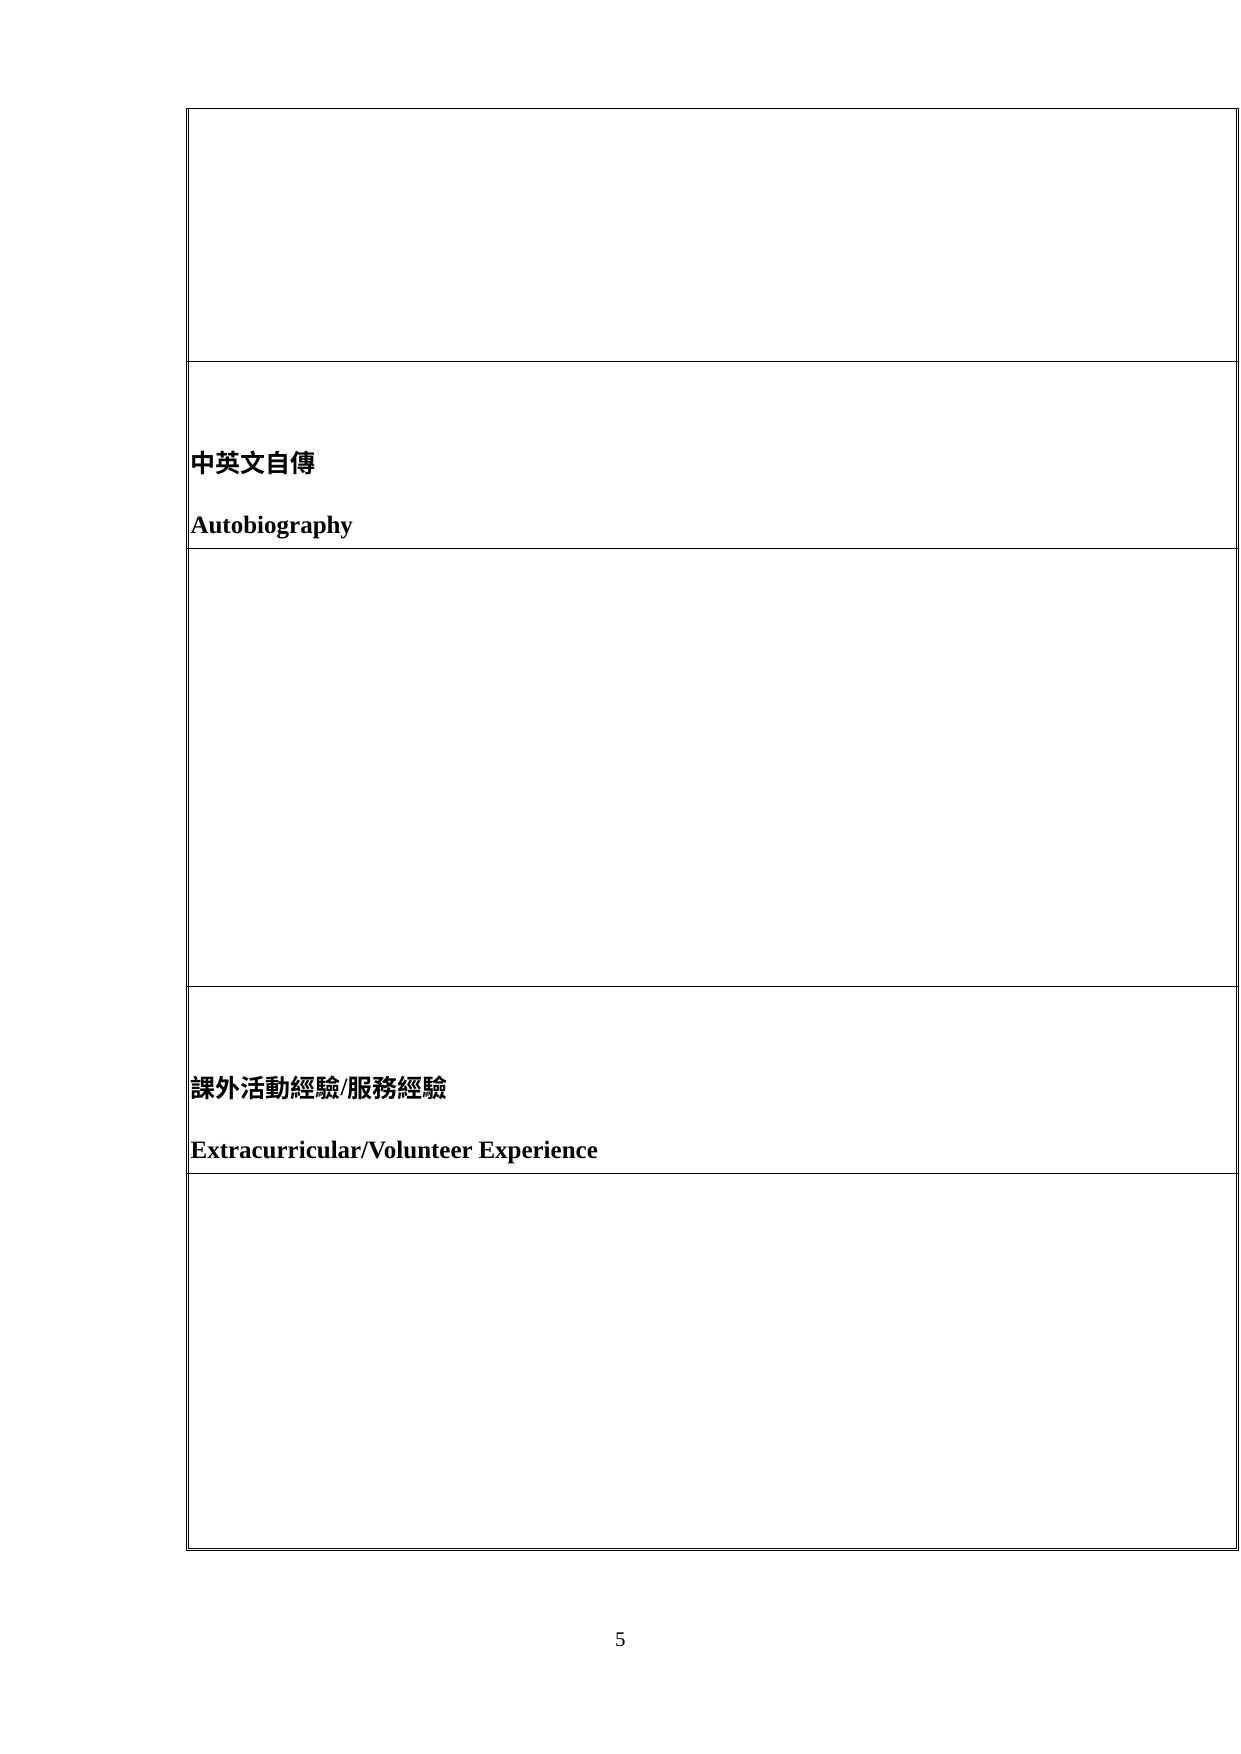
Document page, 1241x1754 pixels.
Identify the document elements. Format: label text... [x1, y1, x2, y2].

table_cell [189, 109, 1236, 361]
table_cell [189, 1174, 1236, 1548]
table_cell [189, 549, 1236, 986]
table_cell 課外活動經驗/服務經驗 Extracurricular/Volunteer Experience [189, 987, 1236, 1173]
table_cell 中英文自傳 Autobiography [189, 362, 1236, 548]
